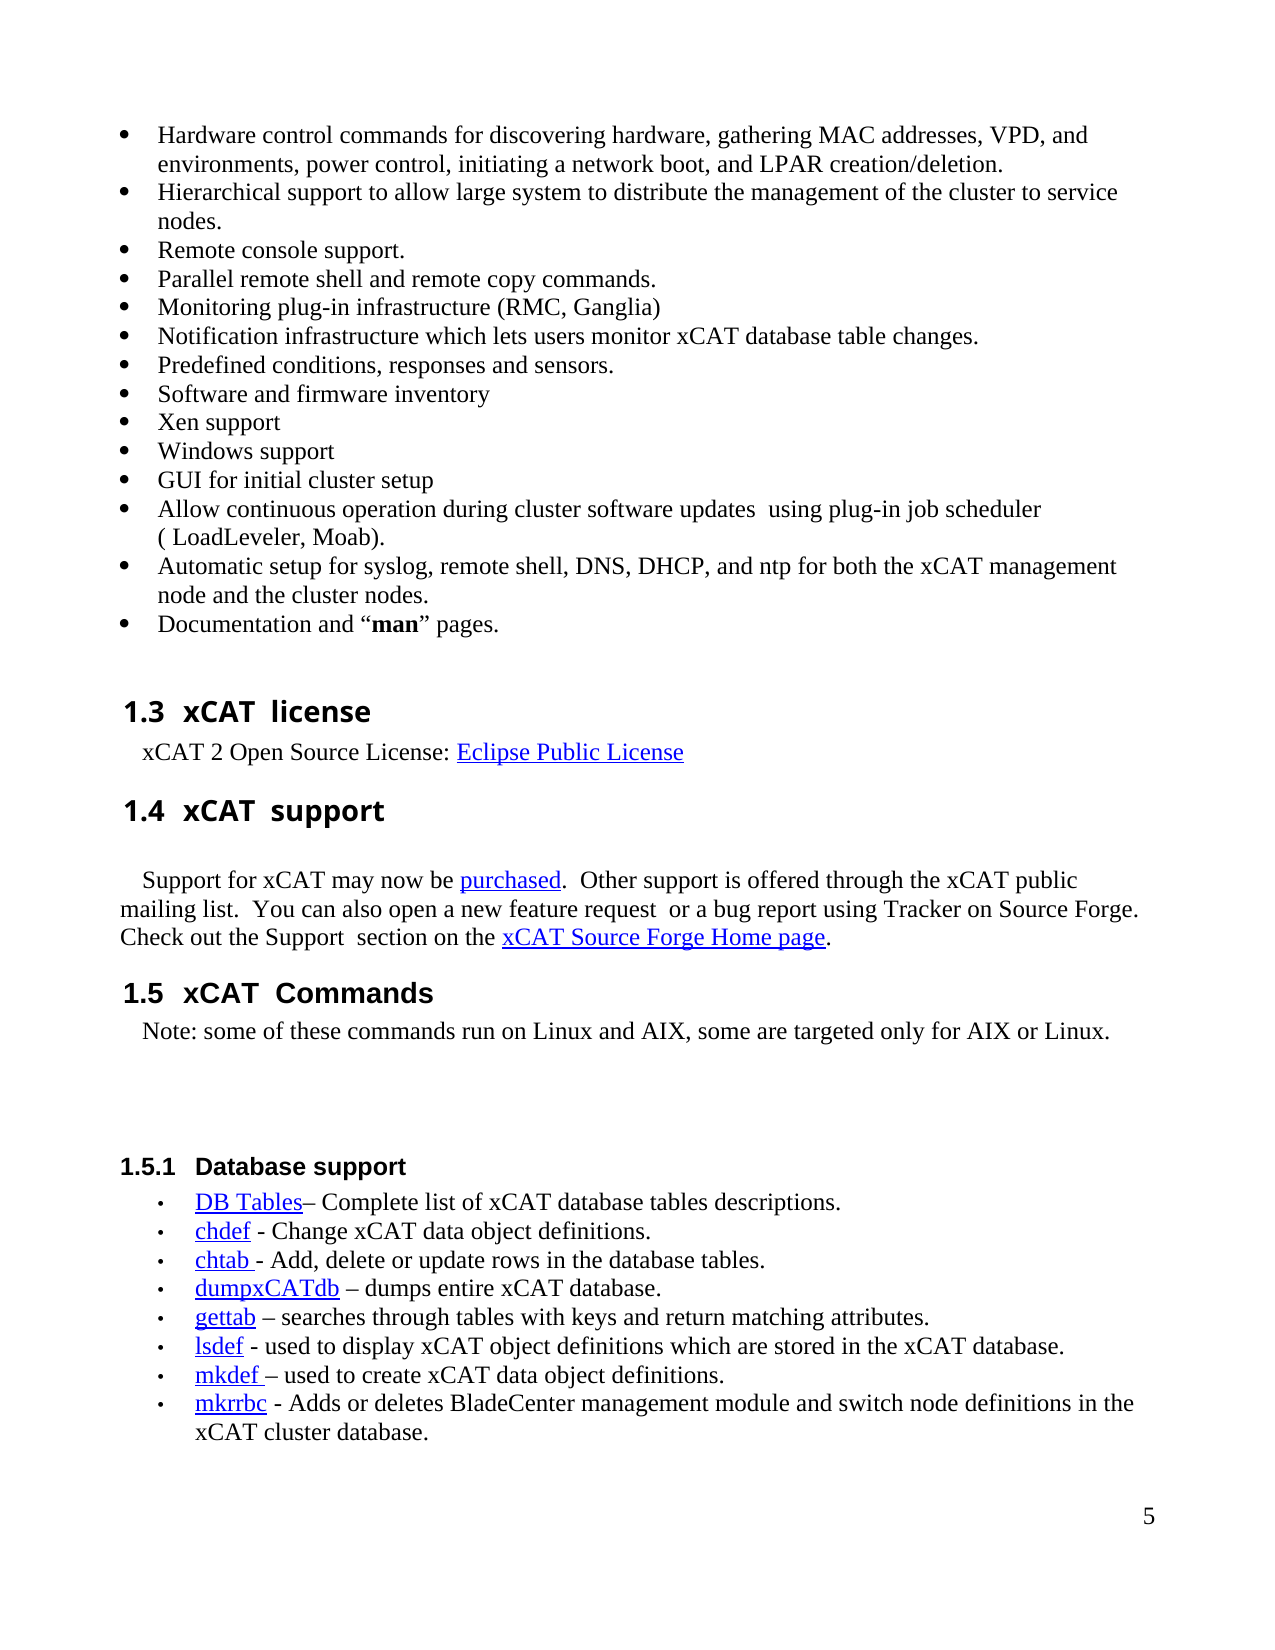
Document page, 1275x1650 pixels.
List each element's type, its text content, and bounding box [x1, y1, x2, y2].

subtitle xCAT Commands [123, 976, 1155, 1010]
list Remote console support. [120, 235, 1155, 264]
text Note: some of these commands run on Linux and AIX, some are targeted only for AIX or Linux. [120, 1016, 1155, 1045]
list Parallel remote shell and remote copy commands. [120, 264, 1155, 292]
list lsdef - used to display xCAT object definitions which are stored in the xCAT database. [157, 1331, 1155, 1360]
list Notification infrastructure which lets users monitor xCAT database table changes. [120, 321, 1155, 350]
list DB Tables– Complete list of xCAT database tables descriptions. [157, 1187, 1155, 1216]
list Xen support [120, 407, 1155, 436]
list dumpxCATdb – dumps entire xCAT database. [157, 1273, 1155, 1302]
list Allow continuous operation during cluster software updates using plug-in job scheduler ( LoadLeveler, Moab). [120, 494, 1155, 551]
list GUI for initial cluster setup [120, 465, 1155, 494]
list Monitoring plug-in infrastructure (RMC, Ganglia) [120, 292, 1155, 321]
subtitle Database support [120, 1152, 1155, 1181]
text xCAT 2 Open Source License: Eclipse Public License [120, 737, 1155, 766]
list Predefined conditions, responses and sensors. [120, 350, 1155, 379]
list Software and firmware inventory [120, 379, 1155, 407]
list gettab – searches through tables with keys and return matching attributes. [157, 1302, 1155, 1331]
subtitle xCAT license [123, 691, 1155, 731]
list Windows support [120, 436, 1155, 465]
list chtab - Add, delete or update rows in the database tables. [157, 1245, 1155, 1273]
list mkdef – used to create xCAT data object definitions. [157, 1360, 1155, 1388]
subtitle xCAT support [123, 791, 1155, 830]
list Documentation and “man” pages. [120, 609, 1155, 637]
list Hardware control commands for discovering hardware, gathering MAC addresses, VPD, and environments, power control, initiating a network boot, and LPAR creation/deletion. [120, 120, 1155, 177]
list chdef - Change xCAT data object definitions. [157, 1216, 1155, 1245]
text Support for xCAT may now be purchased. Other support is offered through the xCAT public mailing list. You can also open a new feature request or a bug report using Tracker on Source Forge. Check out the Support section on the xCAT Source Forge Home page. [120, 865, 1155, 951]
list mkrrbc - Adds or deletes BladeCenter management module and switch node definitions in the xCAT cluster database. [157, 1388, 1155, 1446]
list Automatic setup for syslog, remote shell, DNS, DHCP, and ntp for both the xCAT management node and the cluster nodes. [120, 551, 1155, 609]
list Hierarchical support to allow large system to distribute the management of the cluster to service nodes. [120, 177, 1155, 235]
